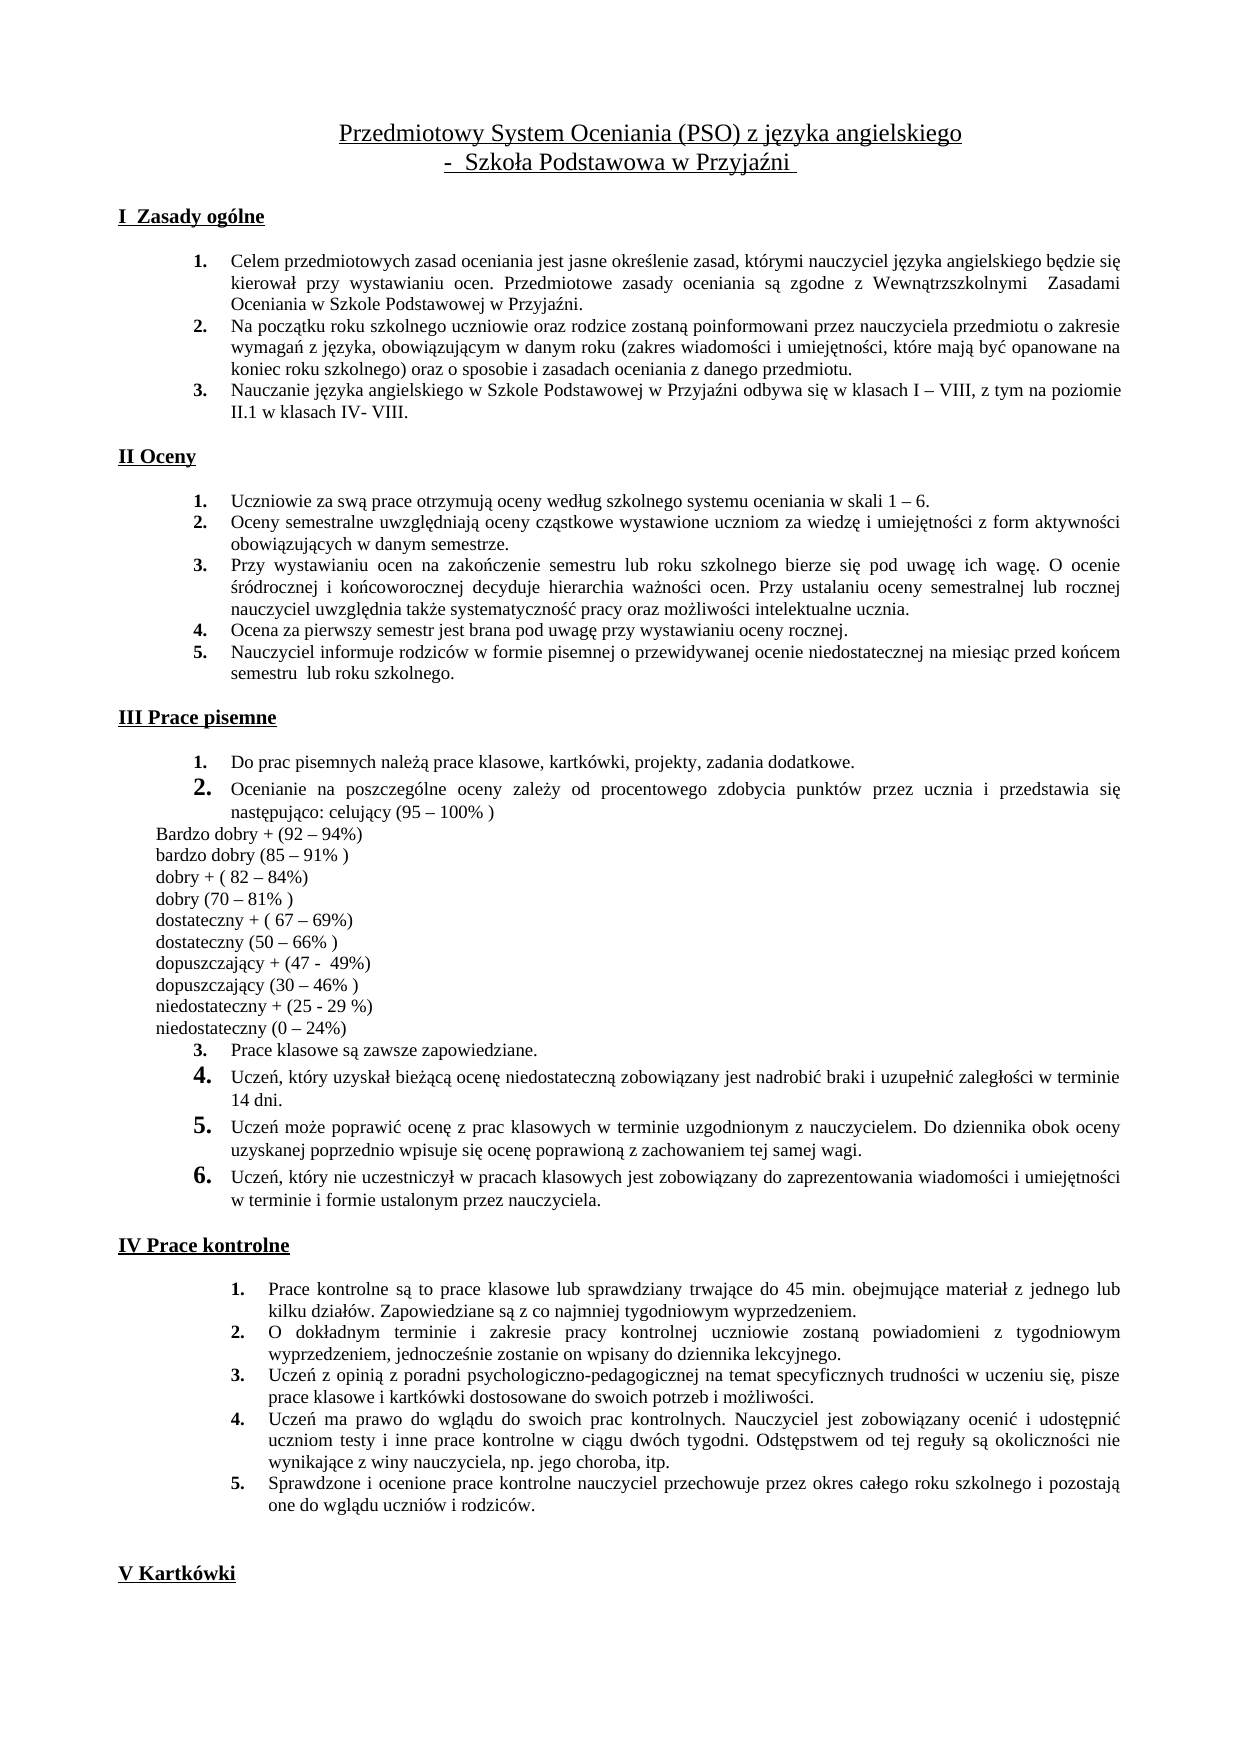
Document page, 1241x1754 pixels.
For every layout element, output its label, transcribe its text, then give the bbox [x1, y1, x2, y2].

text II Oceny [118, 444, 1122, 468]
text V Kartkówki [118, 1561, 1122, 1585]
text I Zasady ogólne [118, 204, 1122, 228]
text dopuszczający (30 – 46% ) [156, 974, 1122, 995]
text dobry + ( 82 – 84%) [156, 866, 1122, 887]
list Ocenianie na poszczególne oceny zależy od procentowego zdobycia punktów przez ucznia i przedstawia się następująco: celujący (95 – 100% ) [193, 772, 1122, 823]
list Na początku roku szkolnego uczniowie oraz rodzice zostaną poinformowani przez nauczyciela przedmiotu o zakresie wymagań z języka, obowiązującym w danym roku (zakres wiadomości i umiejętności, które mają być opanowane na koniec roku szkolnego) oraz o sposobie i zasadach oceniania z danego przedmiotu. [193, 315, 1122, 379]
text dopuszczający + (47 - 49%) [156, 952, 1122, 974]
list Ocena za pierwszy semestr jest brana pod uwagę przy wystawianiu oceny rocznej. [193, 619, 1122, 641]
list Do prac pisemnych należą prace klasowe, kartkówki, projekty, zadania dodatkowe. [193, 751, 1122, 772]
text dostateczny + ( 67 – 69%) [156, 909, 1122, 931]
text Przedmiotowy System Oceniania (PSO) z języka angielskiego [265, 118, 1122, 147]
list Przy wystawianiu ocen na zakończenie semestru lub roku szkolnego bierze się pod uwagę ich wagę. O ocenie śródrocznej i końcoworocznej decyduje hierarchia ważności ocen. Przy ustalaniu oceny semestralnej lub rocznej nauczyciel uwzględnia także systematyczność pracy oraz możliwości intelektualne ucznia. [193, 554, 1122, 619]
text bardzo dobry (85 – 91% ) [156, 844, 1122, 866]
list Nauczyciel informuje rodziców w formie pisemnej o przewidywanej ocenie niedostatecznej na miesiąc przed końcem semestru lub roku szkolnego. [193, 641, 1122, 684]
list Uczeń z opinią z poradni psychologiczno-pedagogicznej na temat specyficznych trudności w uczeniu się, pisze prace klasowe i kartkówki dostosowane do swoich potrzeb i możliwości. [231, 1364, 1122, 1407]
list Sprawdzone i ocenione prace kontrolne nauczyciel przechowuje przez okres całego roku szkolnego i pozostają one do wglądu uczniów i rodziców. [231, 1472, 1122, 1515]
text dobry (70 – 81% ) [156, 887, 1122, 909]
list Uczeń ma prawo do wglądu do swoich prac kontrolnych. Nauczyciel jest zobowiązany ocenić i udostępnić uczniom testy i inne prace kontrolne w ciągu dwóch tygodni. Odstępstwem od tej reguły są okoliczności nie wynikające z winy nauczyciela, np. jego choroba, itp. [231, 1407, 1122, 1472]
text dostateczny (50 – 66% ) [156, 931, 1122, 952]
list Nauczanie języka angielskiego w Szkole Podstawowej w Przyjaźni odbywa się w klasach I – VIII, z tym na poziomie II.1 w klasach IV- VIII. [193, 379, 1122, 422]
text III Prace pisemne [118, 705, 1122, 729]
list Uczeń, który nie uczestniczył w pracach klasowych jest zobowiązany do zaprezentowania wiadomości i umiejętności w terminie i formie ustalonym przez nauczyciela. [193, 1161, 1122, 1211]
list O dokładnym terminie i zakresie pracy kontrolnej uczniowie zostaną powiadomieni z tygodniowym wyprzedzeniem, jednocześnie zostanie on wpisany do dziennika lekcyjnego. [231, 1321, 1122, 1364]
text niedostateczny (0 – 24%) [156, 1017, 1122, 1038]
list Uczeń, który uzyskał bieżącą ocenę niedostateczną zobowiązany jest nadrobić braki i uzupełnić zaległości w terminie 14 dni. [193, 1060, 1122, 1110]
list Oceny semestralne uwzględniają oceny cząstkowe wystawione uczniom za wiedzę i umiejętności z form aktywności obowiązujących w danym semestrze. [193, 511, 1122, 554]
list Celem przedmiotowych zasad oceniania jest jasne określenie zasad, którymi nauczyciel języka angielskiego będzie się kierował przy wystawianiu ocen. Przedmiotowe zasady oceniania są zgodne z Wewnątrzszkolnymi Zasadami Oceniania w Szkole Podstawowej w Przyjaźni. [193, 250, 1122, 315]
text IV Prace kontrolne [118, 1232, 1122, 1257]
text - Szkoła Podstawowa w Przyjaźni [118, 147, 1122, 176]
list Uczeń może poprawić ocenę z prac klasowych w terminie uzgodnionym z nauczycielem. Do dziennika obok oceny uzyskanej poprzednio wpisuje się ocenę poprawioną z zachowaniem tej samej wagi. [193, 1110, 1122, 1161]
list Prace klasowe są zawsze zapowiedziane. [193, 1038, 1122, 1060]
text niedostateczny + (25 - 29 %) [156, 995, 1122, 1017]
list Uczniowie za swą prace otrzymują oceny według szkolnego systemu oceniania w skali 1 – 6. [193, 490, 1122, 511]
text Bardzo dobry + (92 – 94%) [156, 823, 1122, 844]
list Prace kontrolne są to prace klasowe lub sprawdziany trwające do 45 min. obejmujące materiał z jednego lub kilku działów. Zapowiedziane są z co najmniej tygodniowym wyprzedzeniem. [231, 1278, 1122, 1321]
